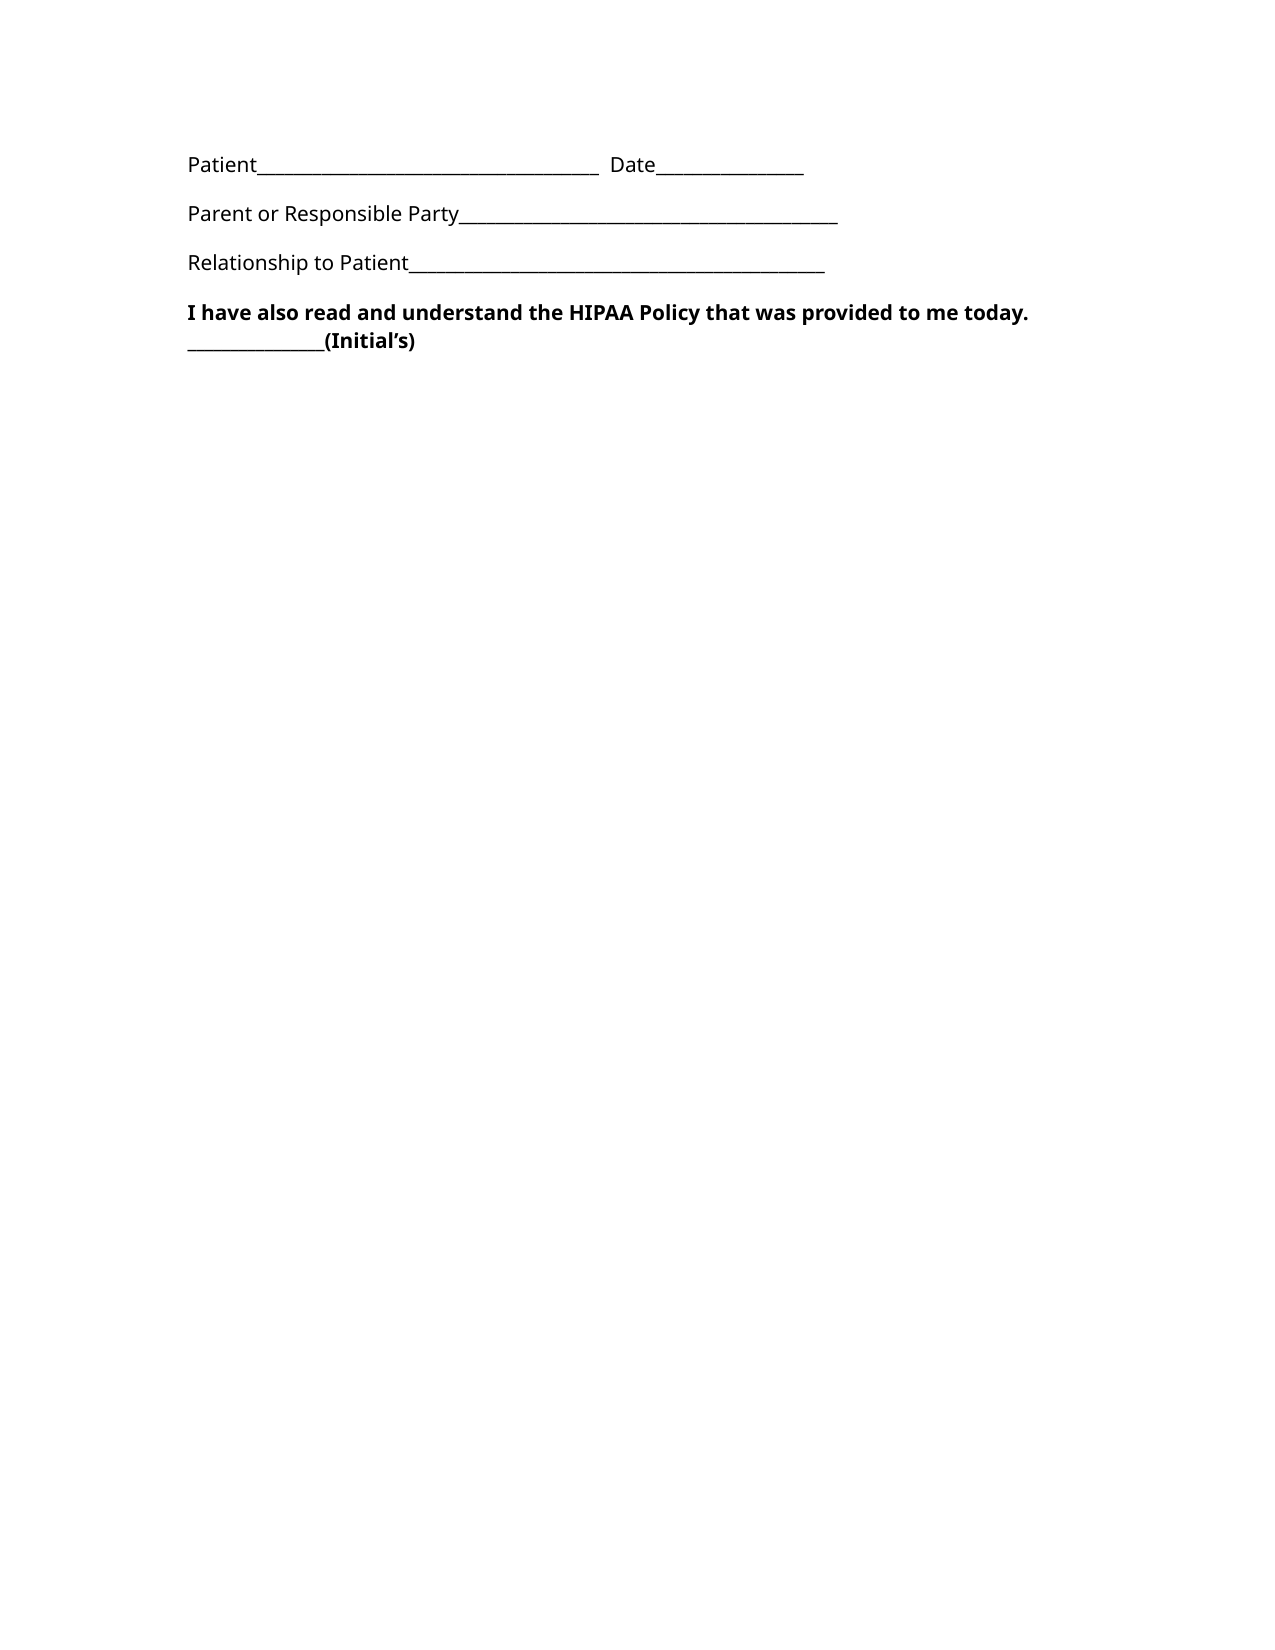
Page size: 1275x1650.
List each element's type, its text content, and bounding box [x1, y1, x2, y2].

text Parent or Responsible Party_________________________________________ [187, 199, 1087, 228]
text I have also read and understand the HIPAA Policy that was provided to me today. ________________(Initial’s) [187, 298, 1087, 355]
text Relationship to Patient_____________________________________________ [187, 248, 1087, 277]
text Patient_____________________________________ Date________________ [187, 150, 1087, 178]
